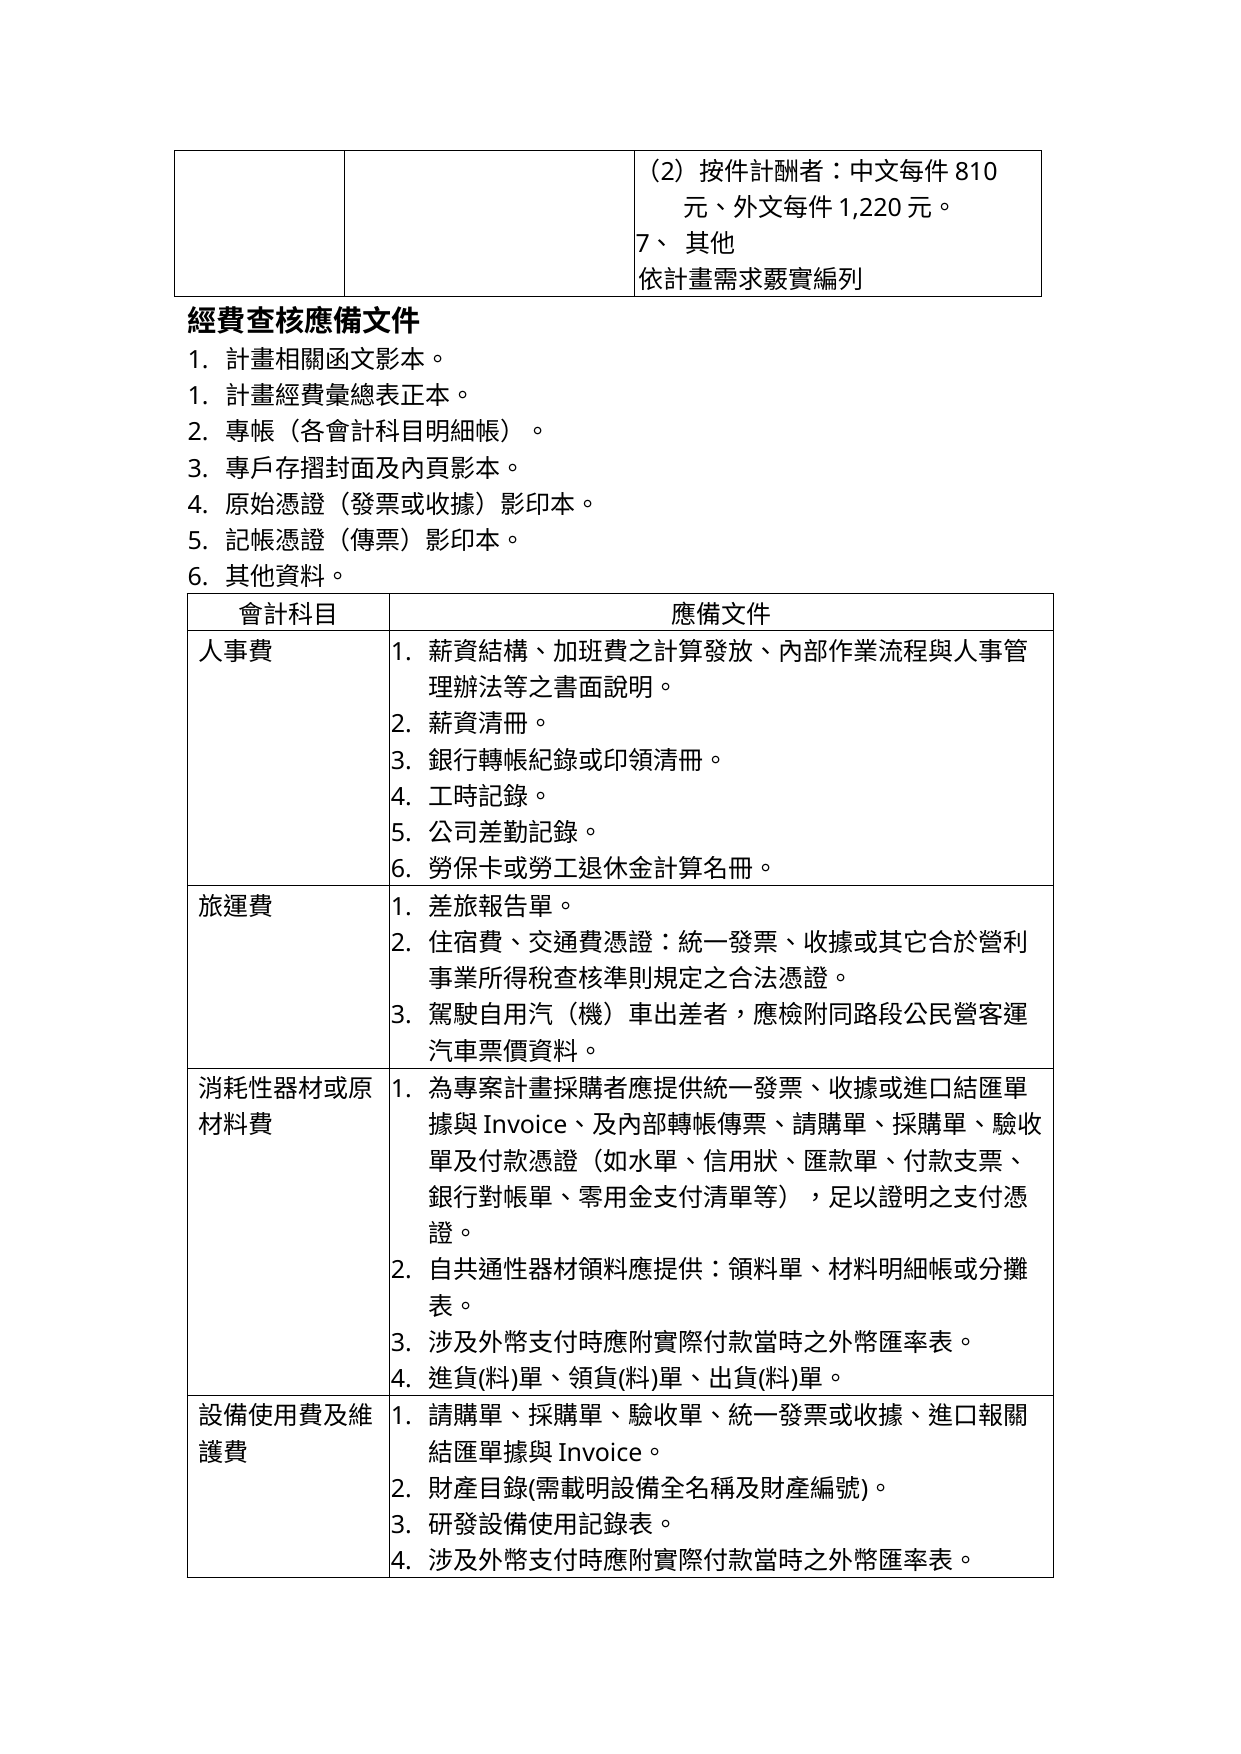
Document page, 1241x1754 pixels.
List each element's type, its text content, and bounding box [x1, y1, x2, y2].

table_cell 差旅報告單。 住宿費、交通費憑證：統一發票、收據或其它合於營利事業所得稅查核準則規定之合法憑證。 駕駛自用汽（機）車出差者，應檢附同路段公民營客運汽車票價資料。 [390, 886, 1053, 1067]
list 其他資料。 [187, 557, 1053, 593]
table_cell 薪資結構、加班費之計算發放、內部作業流程與人事管理辦法等之書面說明。 薪資清冊。 銀行轉帳紀錄或印領清冊。 工時記錄。 公司差勤記錄。 勞保卡或勞工退休金計算名冊。 [390, 631, 1053, 885]
list 記帳憑證（傳票）影印本。 [187, 521, 1053, 557]
table_cell [175, 151, 344, 296]
list 計畫相關函文影本。 [187, 339, 1053, 376]
text 經費查核應備文件 [187, 297, 1053, 339]
table_cell 為專案計畫採購者應提供統一發票、收據或進口結匯單據與Invoice、及內部轉帳傳票、請購單、採購單、驗收單及付款憑證（如水單、信用狀、匯款單、付款支票、銀行對帳單、零用金支付清單等），足以證明之支付憑證。 自共通性器材領料應提供：領料單、材料明細帳或分攤表。 涉及外幣支付時應附實際付款當時之外幣匯率表。 進貨(料)單、領貨(料)單、出貨(料)單。 [390, 1069, 1053, 1395]
list 計畫經費彙總表正本。 [187, 376, 1053, 412]
table_cell 請購單、採購單、驗收單、統一發票或收據、進口報關結匯單據與Invoice。 財產目錄(需載明設備全名稱及財產編號)。 研發設備使用記錄表。 涉及外幣支付時應附實際付款當時之外幣匯率表。 維護合約及設備維修紀錄表。 若為分攤費用，應檢附分攤表及原始憑證影本。 [390, 1396, 1053, 1577]
table_cell [345, 151, 634, 296]
table_cell 消耗性器材或原材料費 [188, 1069, 389, 1395]
table_header 會計科目 [188, 594, 389, 630]
list 專戶存摺封面及內頁影本。 [187, 448, 1053, 484]
list 專帳（各會計科目明細帳）。 [187, 412, 1053, 448]
table_cell （2）按件計酬者：中文每件810元、外文每件1,220元。 其他 依計畫需求覈實編列 [635, 151, 1041, 296]
table_cell 旅運費 [188, 886, 389, 1067]
table_cell 人事費 [188, 631, 389, 885]
table_cell 設備使用費及維護費 [188, 1396, 389, 1577]
table_header 應備文件 [390, 594, 1053, 630]
list 原始憑證（發票或收據）影印本。 [187, 484, 1053, 521]
